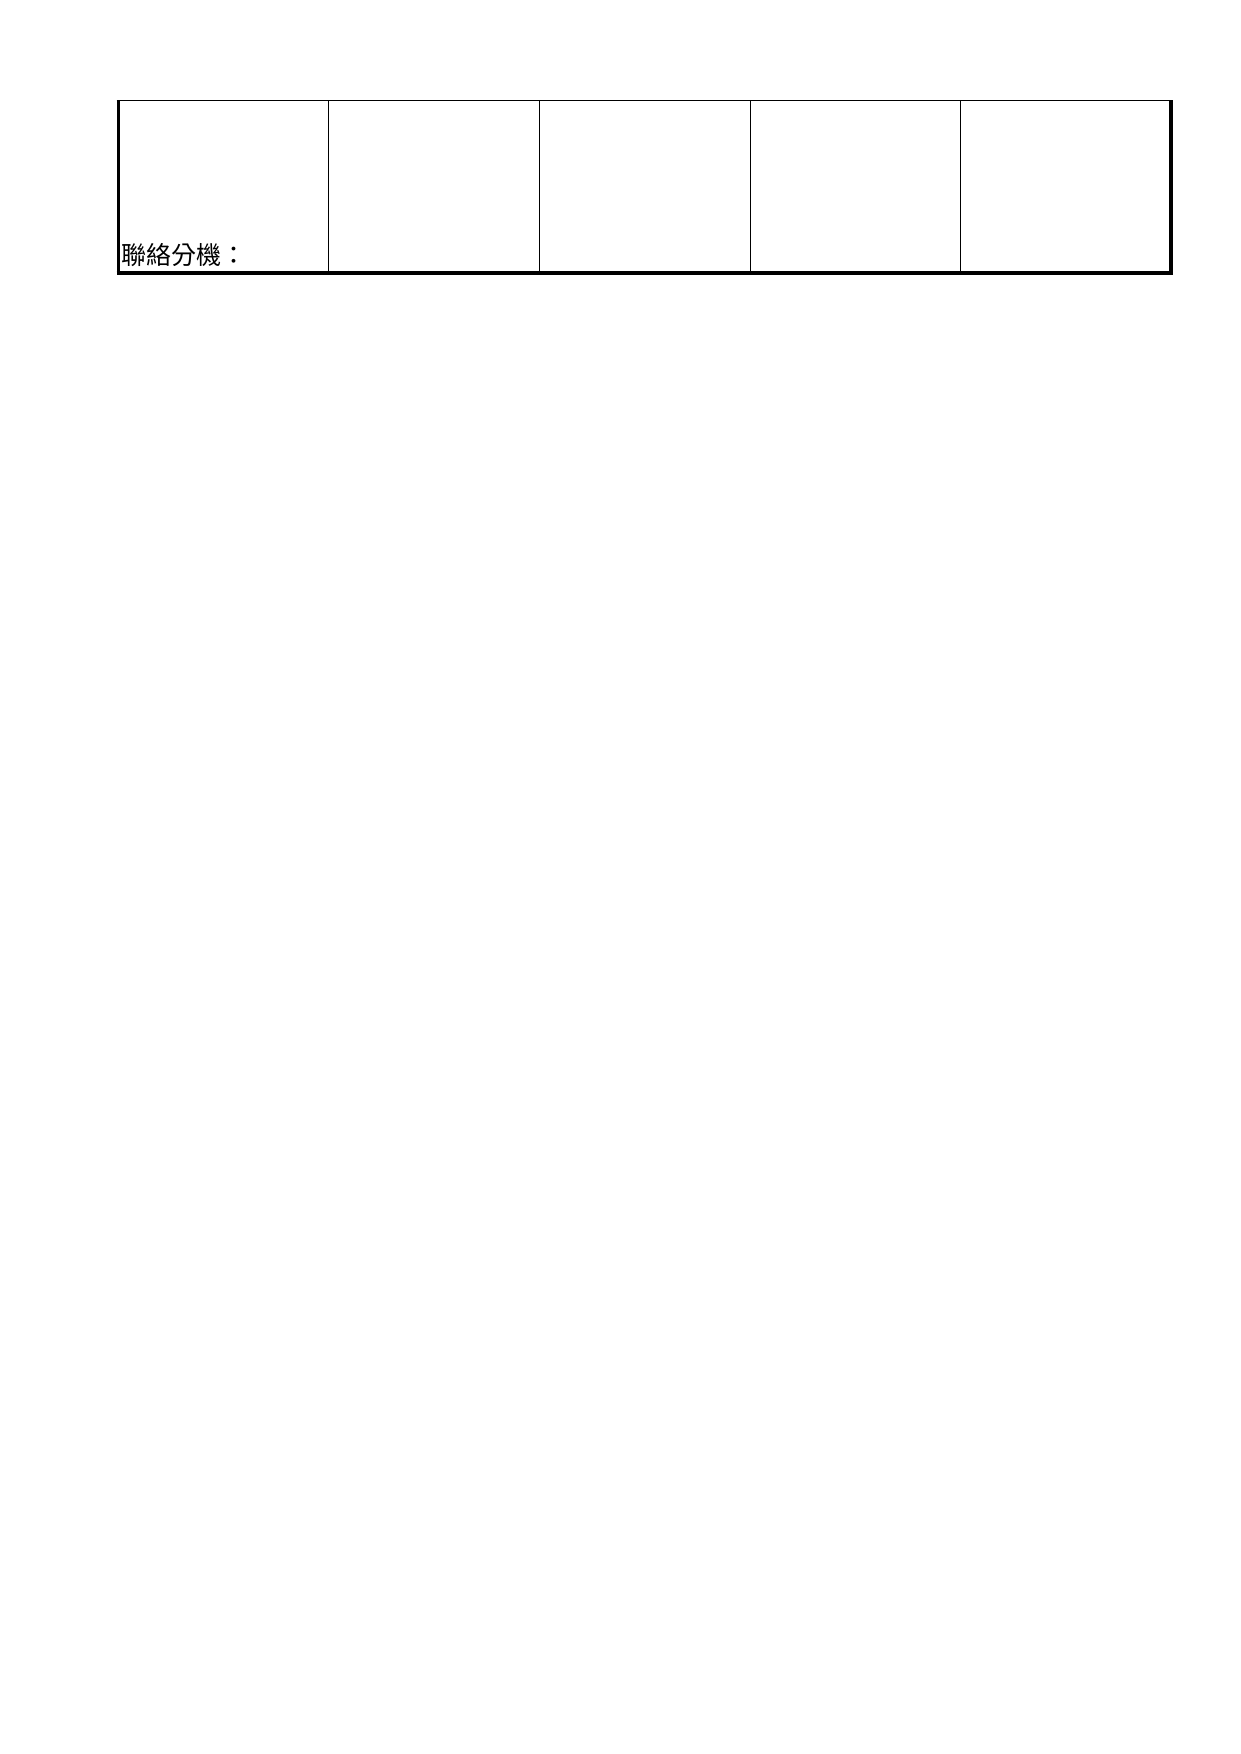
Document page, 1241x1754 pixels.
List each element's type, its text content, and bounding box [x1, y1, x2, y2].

table_cell 聯絡分機： [120, 101, 328, 271]
table_cell [329, 101, 539, 271]
table_cell [751, 101, 960, 271]
table_cell [540, 101, 750, 271]
table_cell [961, 101, 1169, 271]
